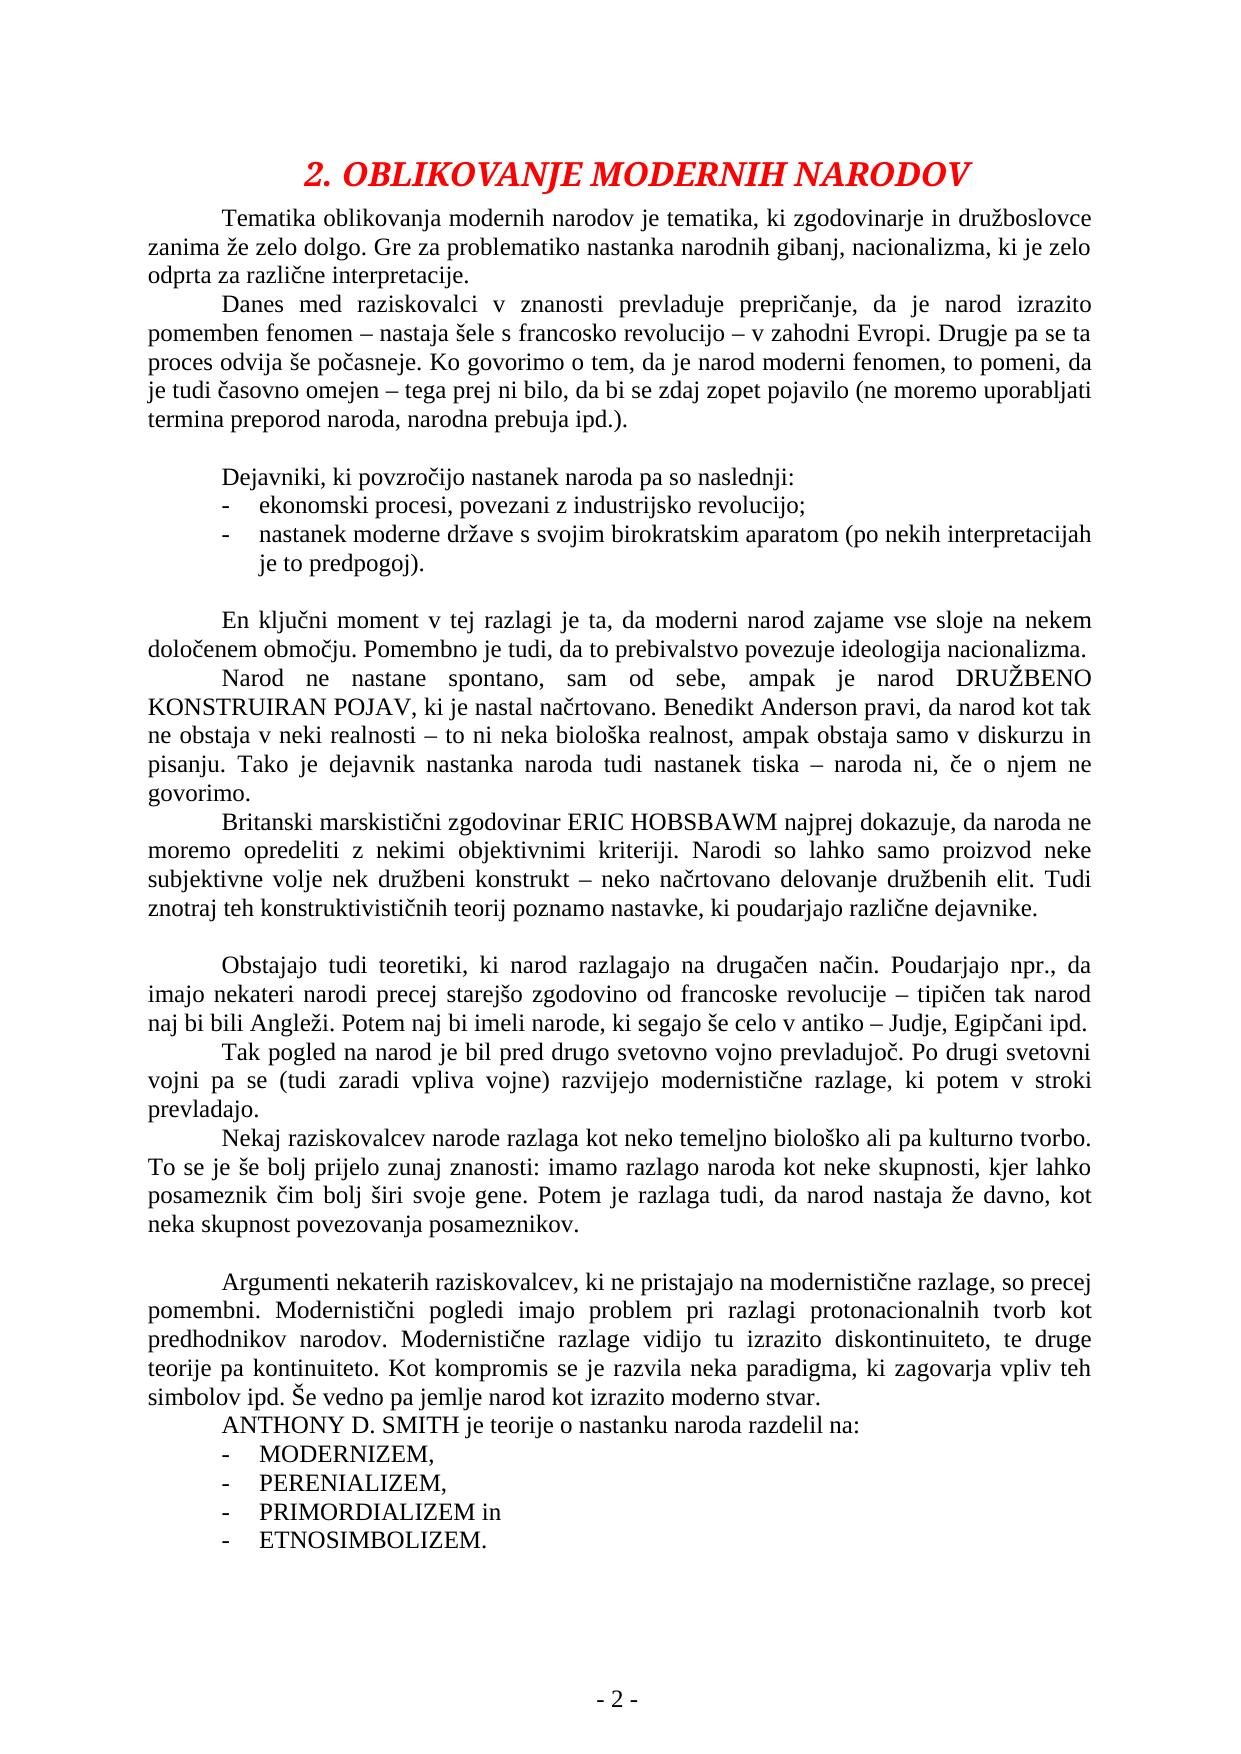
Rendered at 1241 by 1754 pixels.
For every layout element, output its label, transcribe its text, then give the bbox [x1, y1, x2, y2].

text Tak pogled na narod je bil pred drugo svetovno vojno prevladujoč. Po drugi svetovni vojni pa se (tudi zaradi vpliva vojne) razvijejo modernistične razlage, ki potem v stroki prevladajo. [148, 1037, 1093, 1123]
text Narod ne nastane spontano, sam od sebe, ampak je narod DRUŽBENO KONSTRUIRAN POJAV, ki je nastal načrtovano. Benedikt Anderson pravi, da narod kot tak ne obstaja v neki realnosti – to ni neka biološka realnost, ampak obstaja samo v diskurzu in pisanju. Tako je dejavnik nastanka naroda tudi nastanek tiska – naroda ni, če o njem ne govorimo. [148, 663, 1093, 807]
text Danes med raziskovalci v znanosti prevladuje prepričanje, da je narod izrazito pomemben fenomen – nastaja šele s francosko revolucijo – v zahodni Evropi. Drugje pa se ta proces odvija še počasneje. Ko govorimo o tem, da je narod moderni fenomen, to pomeni, da je tudi časovno omejen – tega prej ni bilo, da bi se zdaj zopet pojavilo (ne moremo uporabljati termina preporod naroda, narodna prebuja ipd.). [148, 289, 1093, 433]
text ANTHONY D. SMITH je teorije o nastanku naroda razdelil na: [148, 1410, 1093, 1439]
subtitle OBLIKOVANJE MODERNIH NARODOV [185, 151, 1093, 197]
text Tematika oblikovanja modernih narodov je tematika, ki zgodovinarje in družboslovce zanima že zelo dolgo. Gre za problematiko nastanka narodnih gibanj, nacionalizma, ki je zelo odprta za različne interpretacije. [148, 203, 1093, 289]
text En ključni moment v tej razlagi je ta, da moderni narod zajame vse sloje na nekem določenem območju. Pomembno je tudi, da to prebivalstvo povezuje ideologija nacionalizma. [148, 605, 1093, 663]
text Dejavniki, ki povzročijo nastanek naroda pa so naslednji: [148, 462, 1093, 490]
text Nekaj raziskovalcev narode razlaga kot neko temeljno biološko ali pa kulturno tvorbo. To se je še bolj prijelo zunaj znanosti: imamo razlago naroda kot neke skupnosti, kjer lahko posameznik čim bolj širi svoje gene. Potem je razlaga tudi, da narod nastaja že davno, kot neka skupnost povezovanja posameznikov. [148, 1123, 1093, 1238]
list nastanek moderne države s svojim birokratskim aparatom (po nekih interpretacijah je to predpogoj). [221, 519, 1093, 577]
list MODERNIZEM, [221, 1439, 1093, 1468]
text Argumenti nekaterih raziskovalcev, ki ne pristajajo na modernistične razlage, so precej pomembni. Modernistični pogledi imajo problem pri razlagi protonacionalnih tvorb kot predhodnikov narodov. Modernistične razlage vidijo tu izrazito diskontinuiteto, te druge teorije pa kontinuiteto. Kot kompromis se je razvila neka paradigma, ki zagovarja vpliv teh simbolov ipd. Še vedno pa jemlje narod kot izrazito moderno stvar. [148, 1267, 1093, 1410]
list ETNOSIMBOLIZEM. [221, 1525, 1093, 1554]
list PERENIALIZEM, [221, 1468, 1093, 1497]
list PRIMORDIALIZEM in [221, 1497, 1093, 1525]
list ekonomski procesi, povezani z industrijsko revolucijo; [221, 490, 1093, 519]
text Britanski marskistični zgodovinar ERIC HOBSBAWM najprej dokazuje, da naroda ne moremo opredeliti z nekimi objektivnimi kriteriji. Narodi so lahko samo proizvod neke subjektivne volje nek družbeni konstrukt – neko načrtovano delovanje družbenih elit. Tudi znotraj teh konstruktivističnih teorij poznamo nastavke, ki poudarjajo različne dejavnike. [148, 807, 1093, 922]
text Obstajajo tudi teoretiki, ki narod razlagajo na drugačen način. Poudarjajo npr., da imajo nekateri narodi precej starejšo zgodovino od francoske revolucije – tipičen tak narod naj bi bili Angleži. Potem naj bi imeli narode, ki segajo še celo v antiko – Judje, Egipčani ipd. [148, 950, 1093, 1037]
